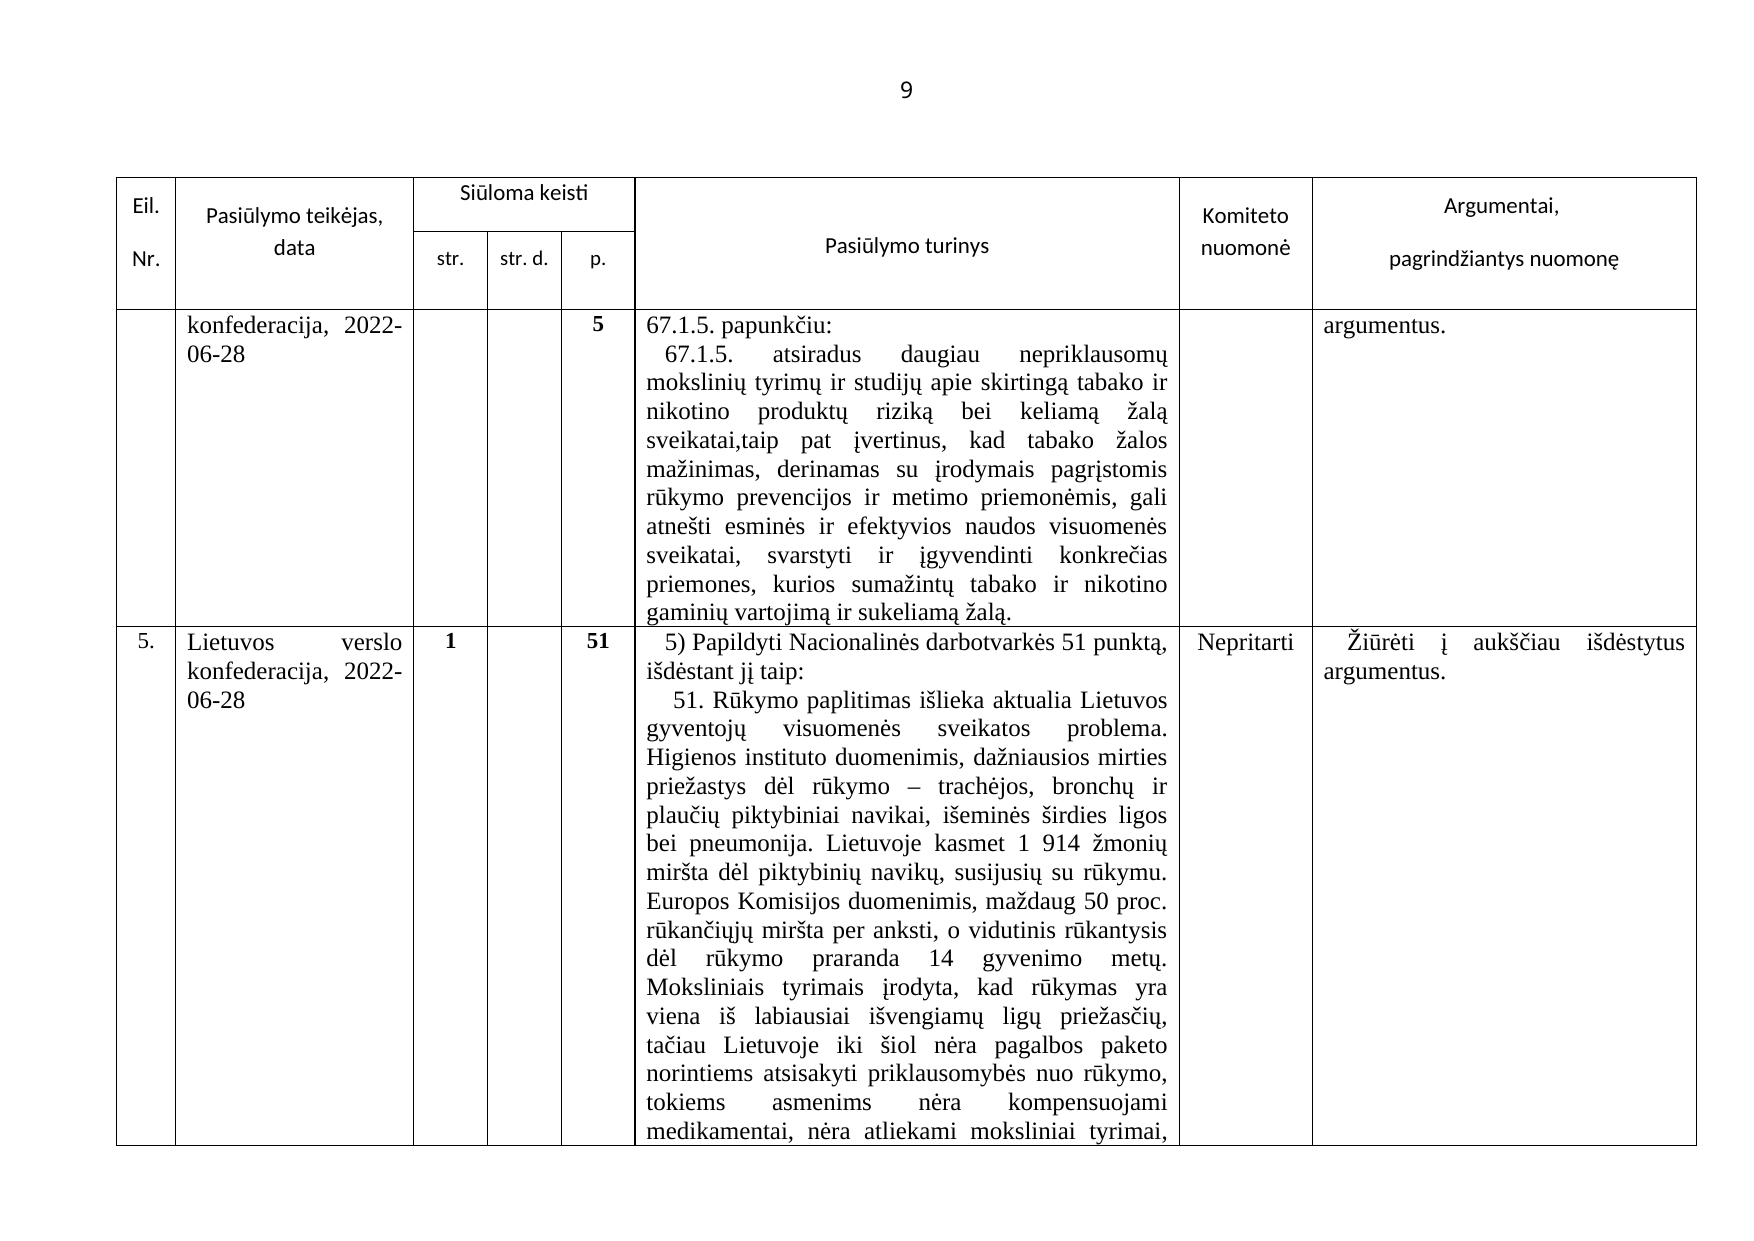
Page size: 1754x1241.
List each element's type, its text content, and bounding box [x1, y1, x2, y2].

table_cell Žiūrėti į aukščiau išdėstytus argumentus. [1313, 627, 1696, 1145]
table_cell 67.1.5. papunkčiu: 67.1.5. atsiradus daugiau nepriklausomų mokslinių tyrimų ir studijų apie skirtingą tabako ir nikotino produktų riziką bei keliamą žalą sveikatai,taip pat įvertinus, kad tabako žalos mažinimas, derinamas su įrodymais pagrįstomis rūkymo prevencijos ir metimo priemonėmis, gali atnešti esminės ir efektyvios naudos visuomenės sveikatai, svarstyti ir įgyvendinti konkrečias priemones, kurios sumažintų tabako ir nikotino gaminių vartojimą ir sukeliamą žalą. [636, 310, 1179, 626]
table_header Komiteto nuomonė [1180, 178, 1312, 309]
table_cell str. d. [488, 232, 561, 309]
table_cell [488, 310, 561, 626]
table_cell [414, 310, 487, 626]
table_cell 5 [562, 310, 634, 626]
table_cell 5. [117, 627, 175, 1145]
table_cell Nepritarti [1180, 627, 1312, 1145]
table_cell p. [562, 232, 634, 309]
table_cell [1180, 310, 1312, 626]
table_cell str. [414, 232, 487, 309]
table_header Pasiūlymo teikėjas, data [176, 178, 413, 309]
table_cell Lietuvos verslo konfederacija, 2022-06-28 [176, 627, 413, 1145]
table_header Siūloma keisti [414, 178, 634, 231]
table_cell 51 [562, 627, 634, 1145]
table_cell 5) Papildyti Nacionalinės darbotvarkės 51 punktą, išdėstant jį taip: 51. Rūkymo paplitimas išlieka aktualia Lietuvos gyventojų visuomenės sveikatos problema. Higienos instituto duomenimis, dažniausios mirties priežastys dėl rūkymo – trachėjos, bronchų ir plaučių piktybiniai navikai, išeminės širdies ligos bei pneumonija. Lietuvoje kasmet 1 914 žmonių miršta dėl piktybinių navikų, susijusių su rūkymu. Europos Komisijos duomenimis, maždaug 50 proc. rūkančiųjų miršta per anksti, o vidutinis rūkantysis dėl rūkymo praranda 14 gyvenimo metų. Moksliniais tyrimais įrodyta, kad rūkymas yra viena iš labiausiai išvengiamų ligų priežasčių, tačiau Lietuvoje iki šiol nėra pagalbos paketo norintiems atsisakyti priklausomybės nuo rūkymo, tokiems asmenims nėra kompensuojami medikamentai, nėra atliekami moksliniai tyrimai, [636, 627, 1179, 1145]
table_header Argumentai, pagrindžiantys nuomonę [1313, 178, 1696, 309]
table_header Pasiūlymo turinys [636, 178, 1179, 309]
table_cell [117, 310, 175, 626]
table_cell konfederacija, 2022-06-28 [176, 310, 413, 626]
table_header Eil. Nr. [117, 178, 175, 309]
table_cell [488, 627, 561, 1145]
table_cell 1 [414, 627, 487, 1145]
table_cell argumentus. [1313, 310, 1696, 626]
